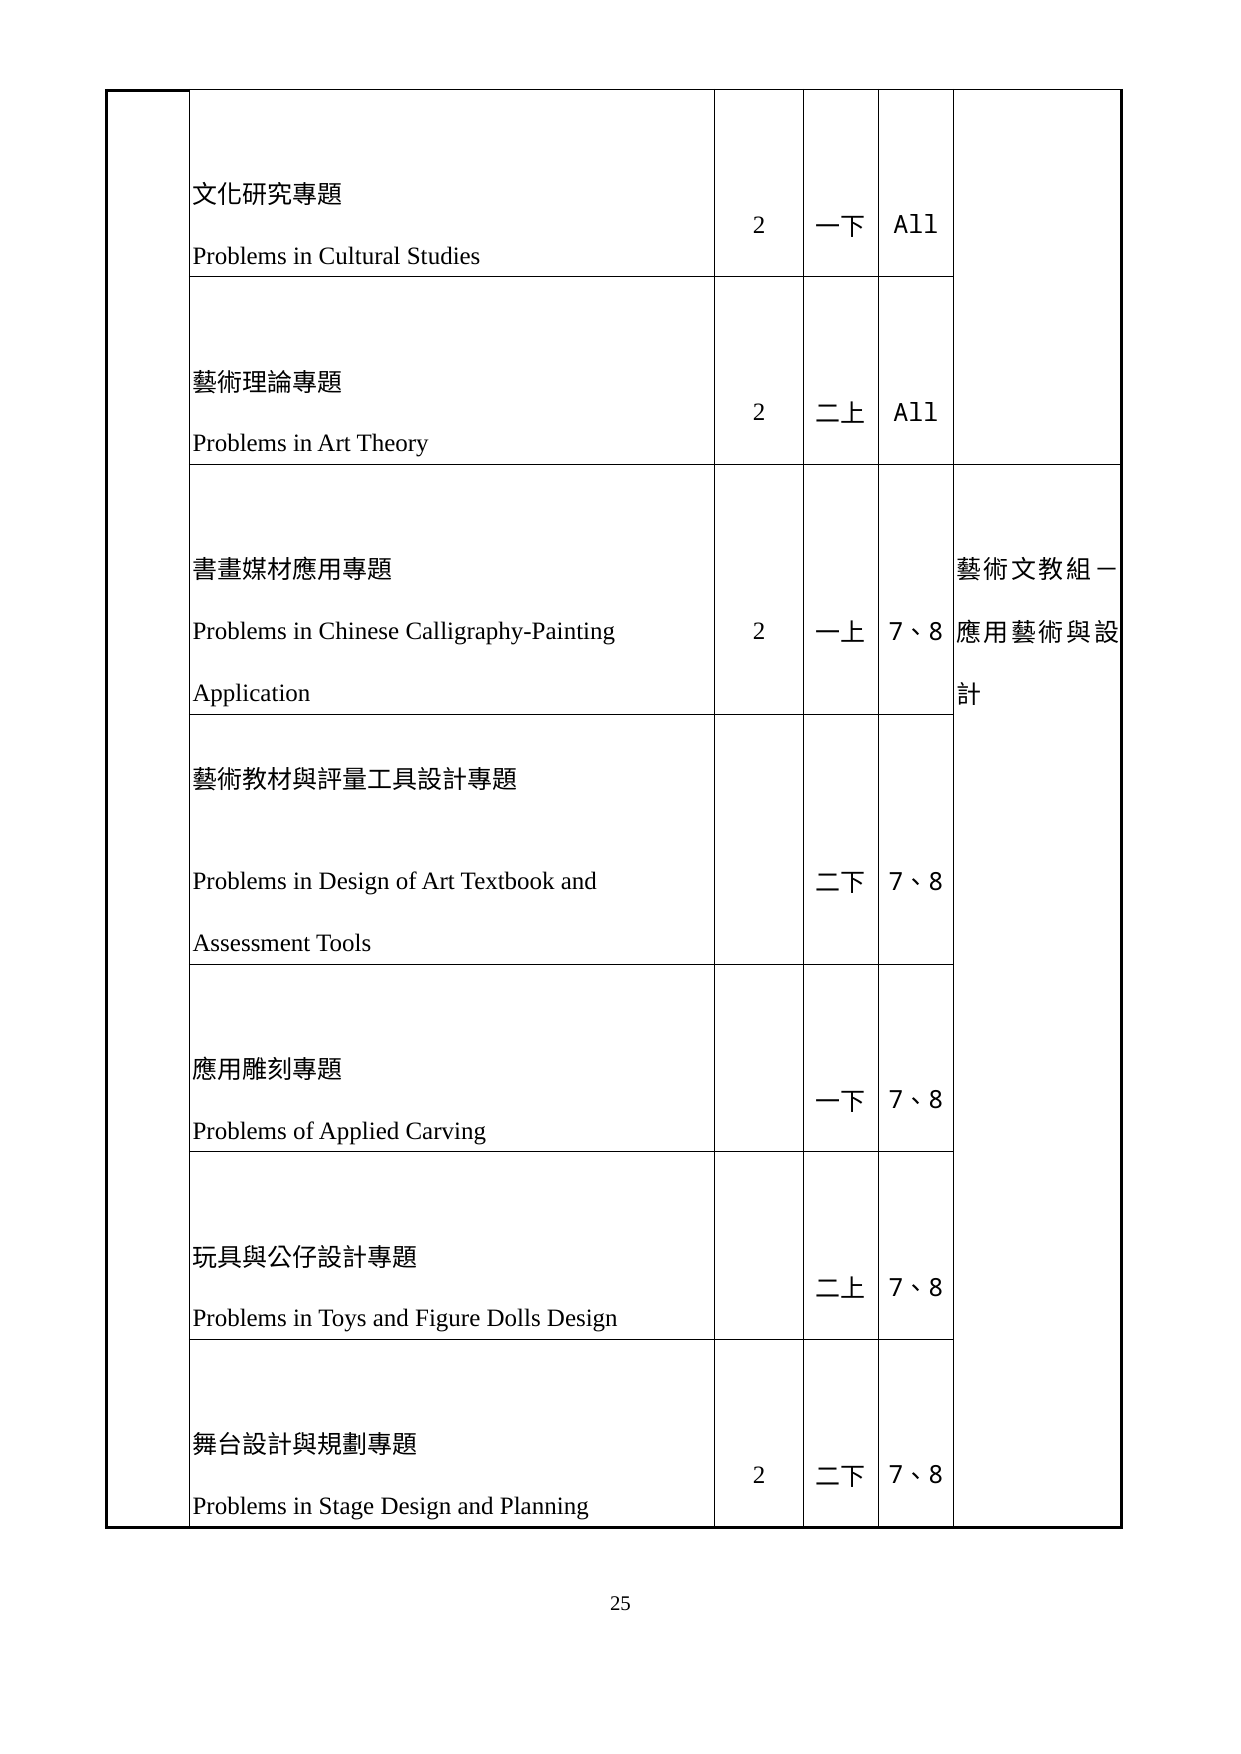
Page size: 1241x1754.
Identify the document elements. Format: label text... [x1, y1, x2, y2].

table_cell 7、8 [879, 1152, 953, 1339]
table_cell 書畫媒材應用專題 Problems in Chinese Calligraphy-Painting Application [190, 465, 714, 714]
table_cell 一上 [804, 465, 878, 714]
table_cell 玩具與公仔設計專題 Problems in Toys and Figure Dolls Design [190, 1152, 714, 1339]
table_cell 藝術教材與評量工具設計專題 Problems in Design of Art Textbook and Assessment Tools [190, 715, 714, 964]
table_cell [715, 715, 803, 964]
table_cell 二上 [804, 1152, 878, 1339]
table_cell 2 [715, 465, 803, 714]
table_cell 一下 [804, 90, 878, 276]
table_cell 二下 [804, 715, 878, 964]
table_cell 一下 [804, 965, 878, 1151]
table_cell 7、8 [879, 715, 953, 964]
table_cell 2 [715, 90, 803, 276]
table_cell [954, 90, 1120, 464]
table_cell All [879, 277, 953, 464]
table_cell 2 [715, 1340, 803, 1526]
table_cell 文化研究專題 Problems in Cultural Studies [190, 90, 714, 276]
table_cell 舞台設計與規劃專題 Problems in Stage Design and Planning [190, 1340, 714, 1526]
table_cell All [879, 90, 953, 276]
table_cell [715, 965, 803, 1151]
table_cell 7、8 [879, 465, 953, 714]
table_cell 應用雕刻專題 Problems of Applied Carving [190, 965, 714, 1151]
table_cell 藝術文教組－應用藝術與設計 [954, 465, 1120, 1526]
table_cell 2 [715, 277, 803, 464]
table_cell 二上 [804, 277, 878, 464]
table_cell [715, 1152, 803, 1339]
table_cell 藝術理論專題 Problems in Art Theory [190, 277, 714, 464]
table_cell 二下 [804, 1340, 878, 1526]
table_cell 7、8 [879, 965, 953, 1151]
table_cell [108, 92, 189, 1526]
table_cell 7、8 [879, 1340, 953, 1526]
